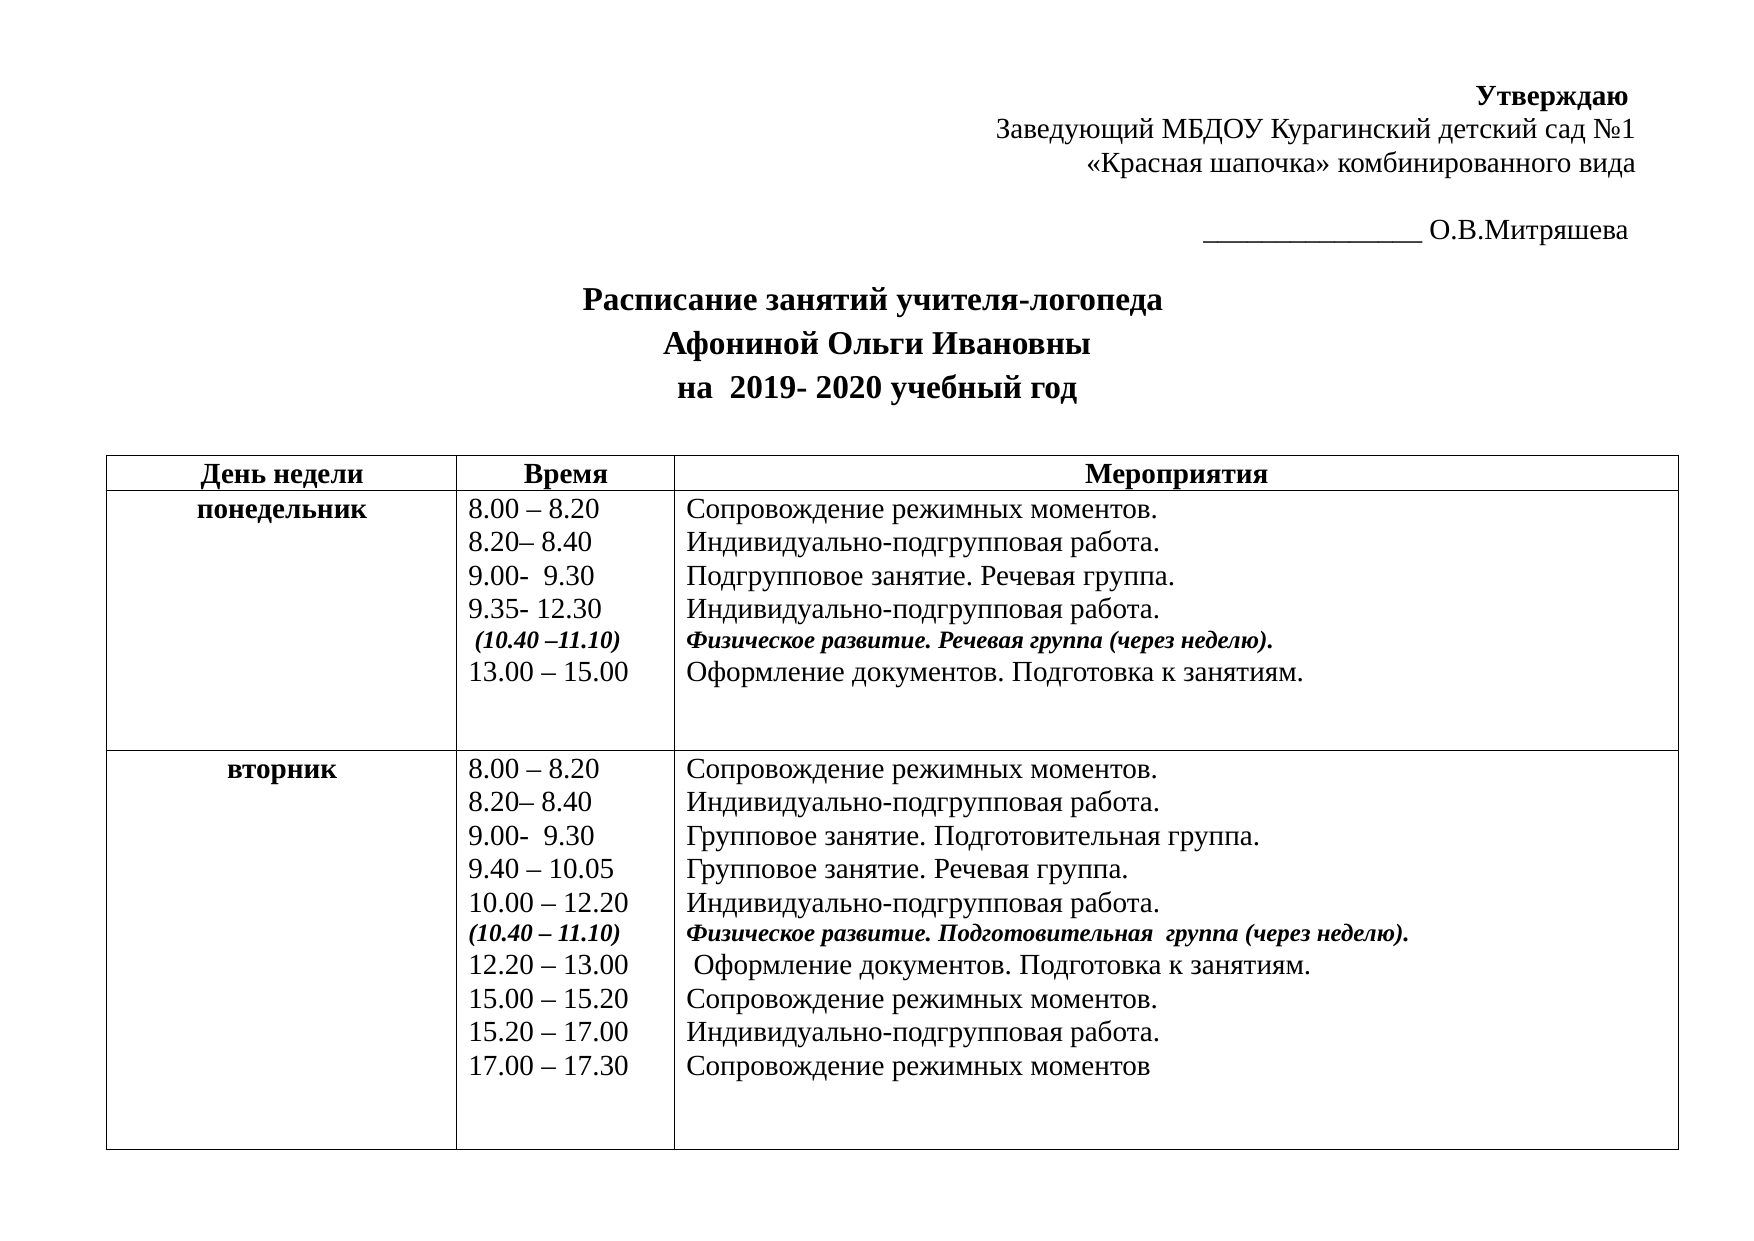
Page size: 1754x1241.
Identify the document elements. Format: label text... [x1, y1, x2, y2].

table_header День недели [107, 456, 456, 490]
table_cell 8.00 – 8.20 8.20– 8.40 9.00- 9.30 9.35- 12.30 (10.40 –11.10) 13.00 – 15.00 [457, 491, 674, 750]
text Утверждаю [118, 78, 1636, 111]
table_cell понедельник [107, 491, 456, 750]
table_cell вторник [107, 751, 456, 1148]
table_header Время [457, 456, 674, 490]
text Афониной Ольги Ивановны [118, 323, 1636, 362]
text Заведующий МБДОУ Курагинский детский сад №1 [118, 111, 1636, 145]
text на 2019- 2020 учебный год [118, 367, 1636, 406]
text _______________ О.В.Митряшева [118, 212, 1636, 246]
table_cell Сопровождение режимных моментов. Индивидуально-подгрупповая работа. Подгрупповое занятие. Речевая группа. Индивидуально-подгрупповая работа. Физическое развитие. Речевая группа (через неделю). Оформление документов. Подготовка к занятиям. [675, 491, 1678, 750]
text Расписание занятий учителя-логопеда [118, 279, 1636, 317]
text «Красная шапочка» комбинированного вида [118, 145, 1636, 178]
table_cell 8.00 – 8.20 8.20– 8.40 9.00- 9.30 9.40 – 10.05 10.00 – 12.20 (10.40 – 11.10) 12.20 – 13.00 15.00 – 15.20 15.20 – 17.00 17.00 – 17.30 [457, 751, 674, 1148]
table_cell Сопровождение режимных моментов. Индивидуально-подгрупповая работа. Групповое занятие. Подготовительная группа. Групповое занятие. Речевая группа. Индивидуально-подгрупповая работа. Физическое развитие. Подготовительная группа (через неделю). Оформление документов. Подготовка к занятиям. Сопровождение режимных моментов. Индивидуально-подгрупповая работа. Сопровождение режимных моментов [675, 751, 1678, 1148]
table_header Мероприятия [675, 456, 1678, 490]
